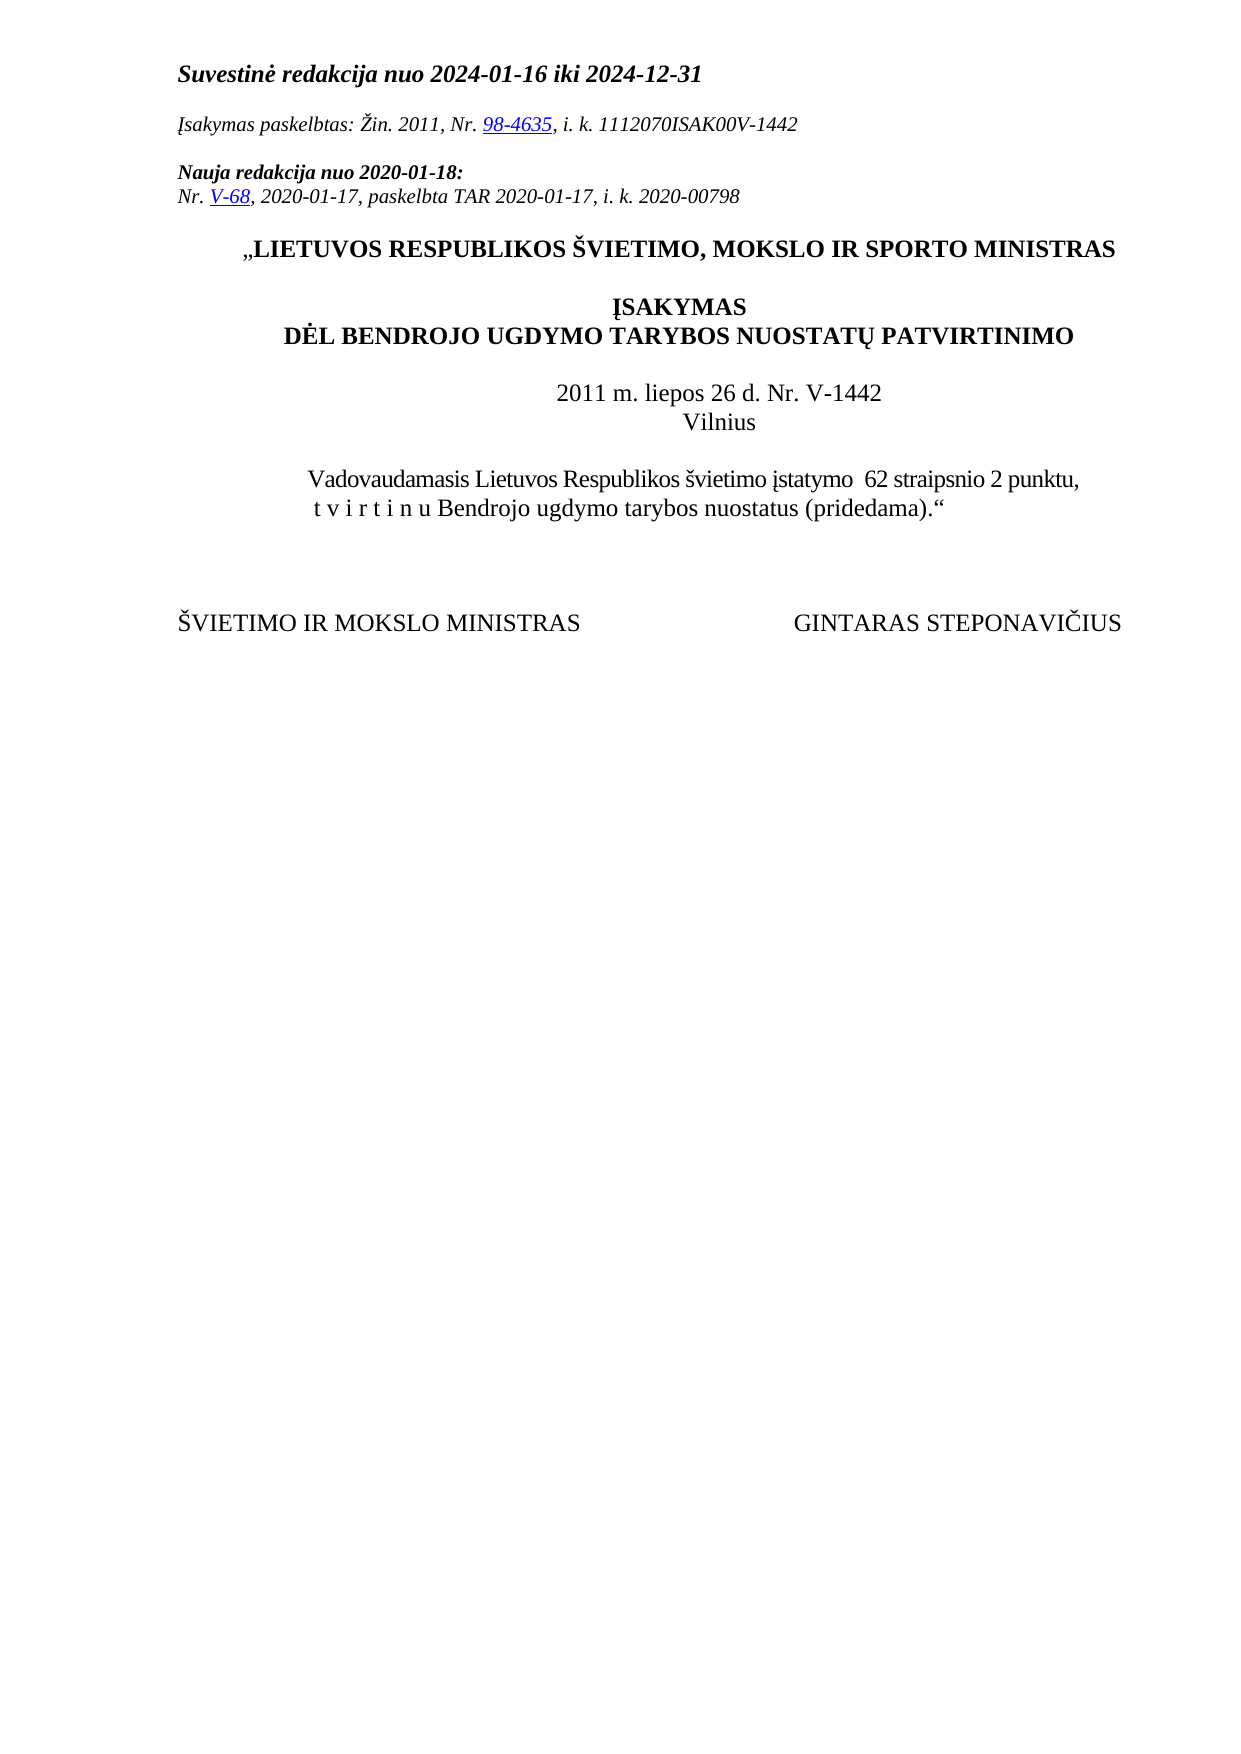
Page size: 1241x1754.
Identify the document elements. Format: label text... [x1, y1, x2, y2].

text dėl bendrojo ugdymo tarybos nuostatų patvirtinimo [177, 321, 1181, 349]
text 2011 m. liepos 26 d. Nr. V-1442 [177, 378, 1181, 407]
text Švietimo ir mokslo ministras Gintaras Steponavičius [177, 608, 1181, 637]
text Nauja redakcija nuo 2020-01-18: [177, 160, 1181, 184]
text „LIETUVOS RESPUBLIKOS ŠVIETIMO, MOKSLO IR SPORTO MINISTRAS [177, 234, 1181, 263]
text Suvestinė redakcija nuo 2024-01-16 iki 2024-12-31 [177, 59, 1181, 88]
text ĮSAKYMAS [177, 292, 1181, 321]
text Vilnius [177, 407, 1181, 436]
text Įsakymas paskelbtas: Žin. 2011, Nr. 98-4635, i. k. 1112070ISAK00V-1442 [177, 112, 1181, 136]
text Nr. V-68, 2020-01-17, paskelbta TAR 2020-01-17, i. k. 2020-00798 [177, 184, 1181, 208]
text Vadovaudamasis Lietuvos Respublikos švietimo įstatymo 62 straipsnio 2 punktu, [177, 464, 1181, 493]
text t v i r t i n u Bendrojo ugdymo tarybos nuostatus (pridedama).“ [177, 493, 1181, 522]
